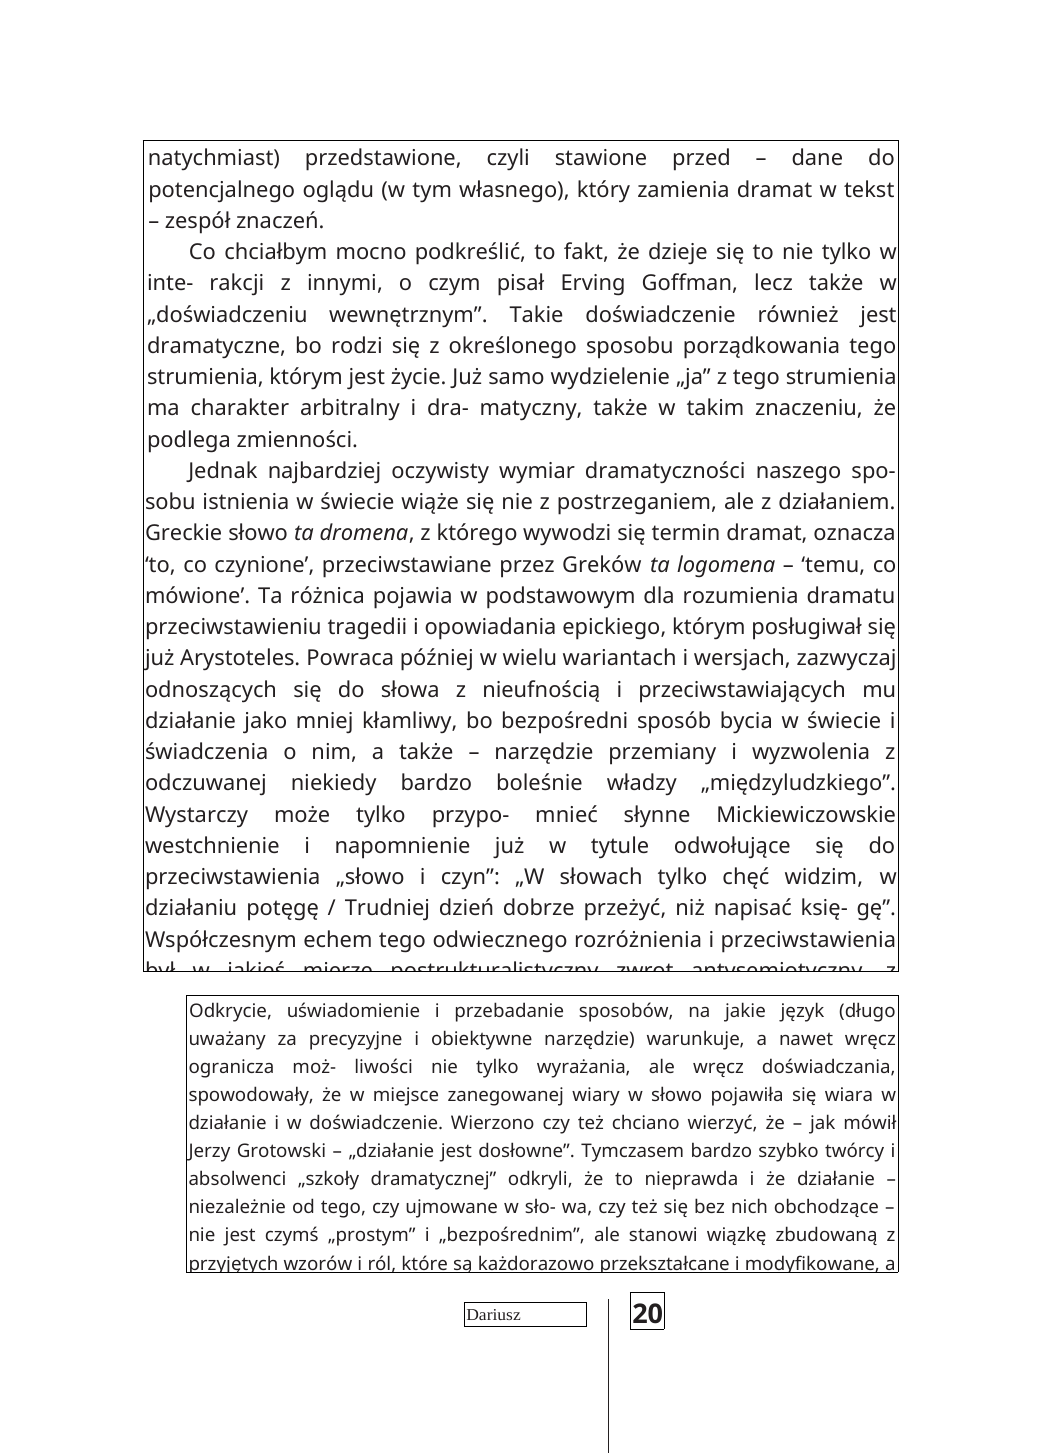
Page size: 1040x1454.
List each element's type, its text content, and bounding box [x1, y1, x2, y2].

text Jednak najbardziej oczywisty wymiar dramatyczności naszego spo- sobu istnienia w świecie wiąże się nie z postrzeganiem, ale z działaniem. Greckie słowo ta dromena, z którego wywodzi się termin dramat, oznacza ‘to, co czynione’, przeciwstawiane przez Greków ta logomena – ‘temu, co mówione’. Ta różnica pojawia w podstawowym dla rozumienia dramatu przeciwstawieniu tragedii i opowiadania epickiego, którym posługiwał się już Arystoteles. Powraca później w wielu wariantach i wersjach, zazwyczaj odnoszących się do słowa z nieufnością i przeciwstawiających mu działanie jako mniej kłamliwy, bo bezpośredni sposób bycia w świecie i świadczenia o nim, a także – narzędzie przemiany i wyzwolenia z odczuwanej niekiedy bardzo boleśnie władzy „międzyludzkiego”. Wystarczy może tylko przypo- mnieć słynne Mickiewiczowskie westchnienie i napomnienie już w tytule odwołujące się do przeciwstawienia „słowo i czyn”: „W słowach tylko chęć widzim, w działaniu potęgę / Trudniej dzień dobrze przeżyć, niż napisać księ- gę”. Współczesnym echem tego odwiecznego rozróżnienia i przeciwstawienia był w jakieś mierze postrukturalistyczny zwrot antysemiotyczny, z którego wyłonił się także bliski mi nurt we współczesnej humanistyce, rozwijający się co najmniej od lat sześćdziesiątych ubiegłego wieku. [145, 455, 896, 971]
text Co chciałbym mocno podkreślić, to fakt, że dzieje się to nie tylko w inte- rakcji z innymi, o czym pisał Erving Goffman, lecz także w „doświadczeniu wewnętrznym”. Takie doświadczenie również jest dramatyczne, bo rodzi się z określonego sposobu porządkowania tego strumienia, którym jest życie. Już samo wydzielenie „ja” z tego strumienia ma charakter arbitralny i dra- matyczny, także w takim znaczeniu, że podlega zmienności. [147, 236, 897, 453]
text natychmiast) przedstawione, czyli stawione przed – dane do potencjalnego oglądu (w tym własnego), który zamienia dramat w tekst – zespół znaczeń. [148, 142, 895, 235]
text 20 [632, 1295, 664, 1329]
text Odkrycie, uświadomienie i przebadanie sposobów, na jakie język (długo uważany za precyzyjne i obiektywne narzędzie) warunkuje, a nawet wręcz ogranicza moż- liwości nie tylko wyrażania, ale wręcz doświadczania, spowodowały, że w miejsce zanegowanej wiary w słowo pojawiła się wiara w działanie i w doświadczenie. Wierzono czy też chciano wierzyć, że – jak mówił Jerzy Grotowski – „działanie jest dosłowne”. Tymczasem bardzo szybko twórcy i absolwenci „szkoły dramatycznej” odkryli, że to nieprawda i że działanie – niezależnie od tego, czy ujmowane w sło- wa, czy też się bez nich obchodzące – nie jest czymś „prostym” i „bezpośrednim”, ale stanowi wiązkę zbudowaną z przyjętych wzorów i ról, które są każdorazowo przekształcane i modyfikowane, a następnie odgrywane na własny sposób. Rela- cja między powtórzeniem a innowacją jest oczywiście zmienna i zależna od wielu [188, 998, 896, 1272]
text Dariusz Kosiński [466, 1304, 586, 1326]
